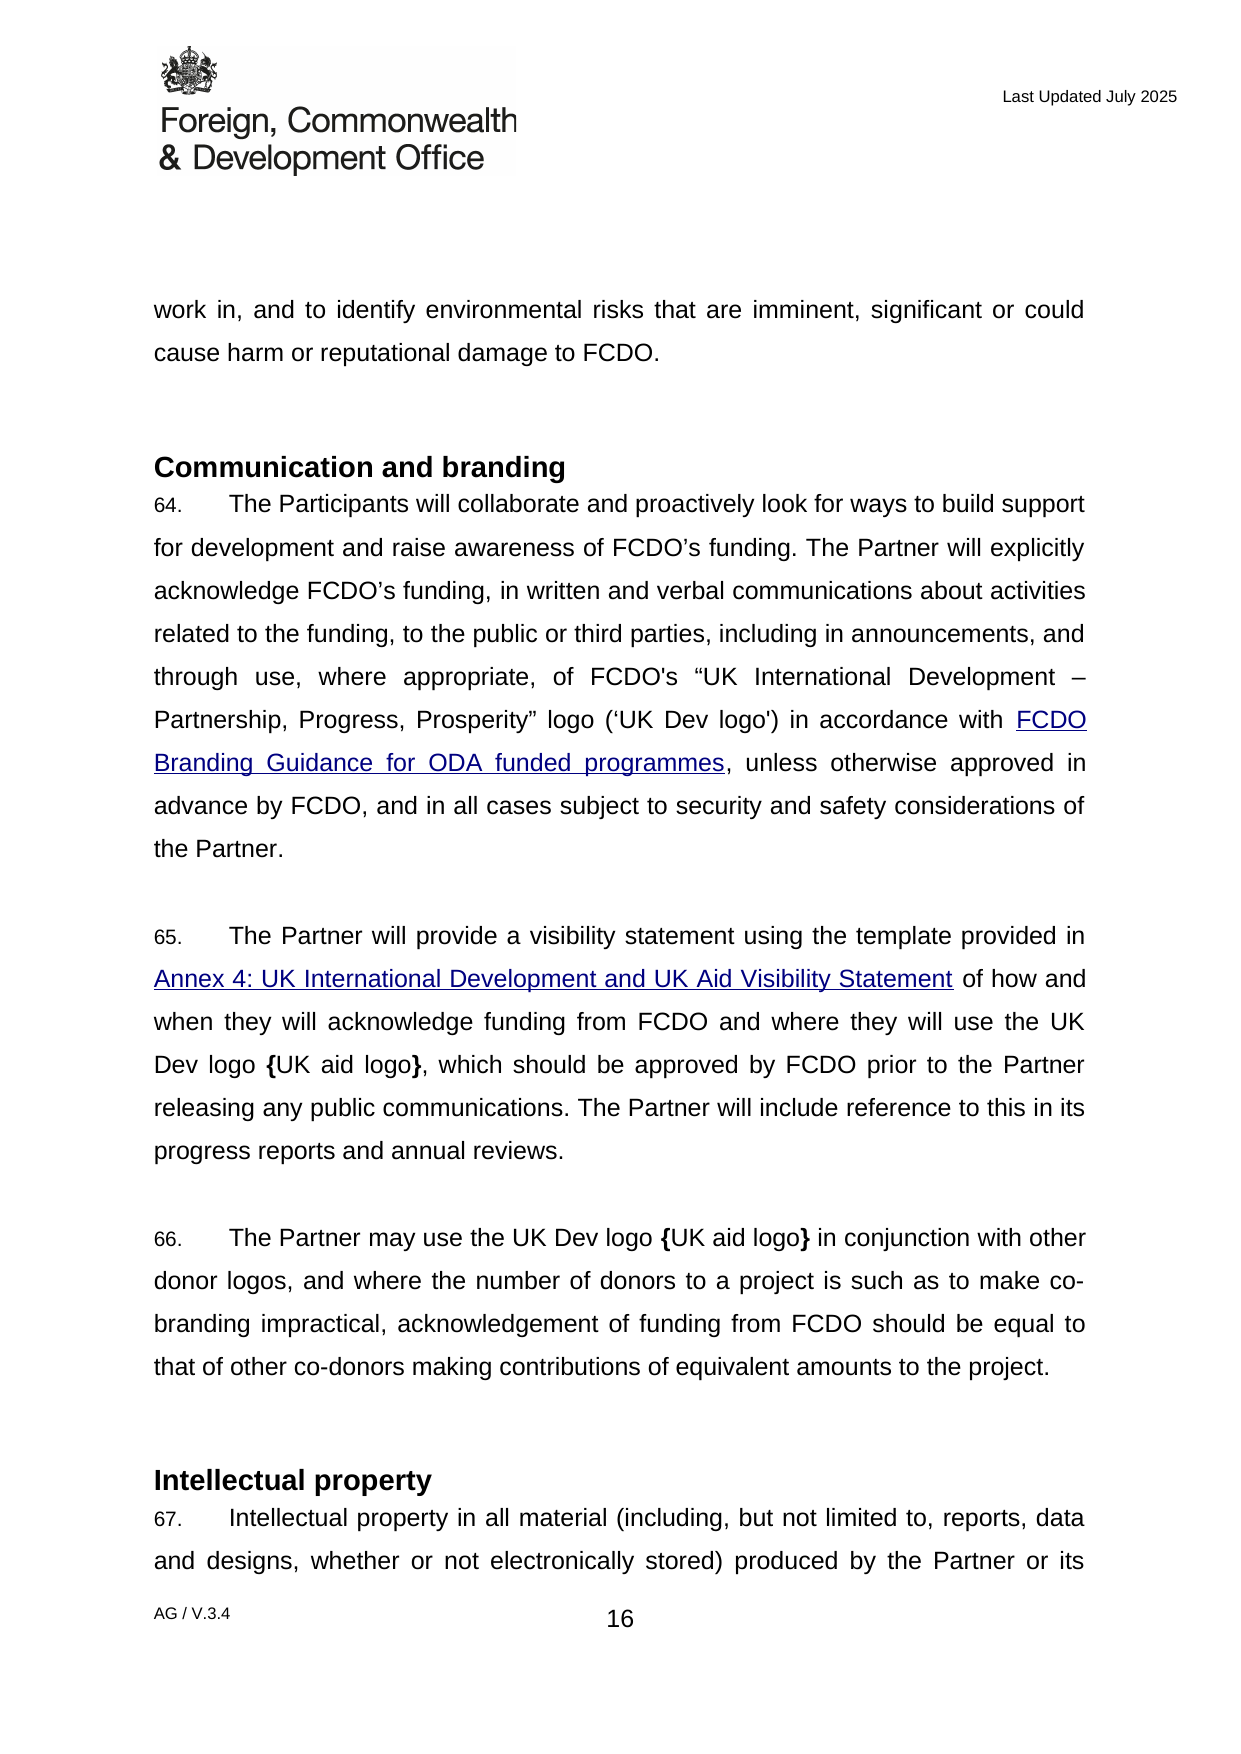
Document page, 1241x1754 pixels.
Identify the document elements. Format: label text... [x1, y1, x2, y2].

list The Partner will provide a visibility statement using the template provided in Annex 4: UK International Development and UK Aid Visibility Statement of how and when they will acknowledge funding from FCDO and where they will use the UK Dev logo {UK aid logo}, which should be approved by FCDO prior to the Partner releasing any public communications. The Partner will include reference to this in its progress reports and annual reviews. [153, 921, 1087, 1165]
list work in, and to identify environmental risks that are imminent, significant or could cause harm or reputational damage to FCDO. [153, 295, 1087, 367]
subtitle Intellectual property [153, 1463, 1087, 1497]
list The Participants will collaborate and proactively look for ways to build support for development and raise awareness of FCDO’s funding. The Partner will explicitly acknowledge FCDO’s funding, in written and verbal communications about activities related to the funding, to the public or third parties, including in announcements, and through use, where appropriate, of FCDO's “UK International Development – Partnership, Progress, Prosperity” logo (‘UK Dev logo') in accordance with FCDO Branding Guidance for ODA funded programmes, unless otherwise approved in advance by FCDO, and in all cases subject to security and safety considerations of the Partner. [153, 489, 1087, 863]
subtitle Communication and branding [153, 450, 1087, 483]
list The Partner may use the UK Dev logo {UK aid logo} in conjunction with other donor logos, and where the number of donors to a project is such as to make co-branding impractical, acknowledgement of funding from FCDO should be equal to that of other co-donors making contributions of equivalent amounts to the project. [153, 1223, 1087, 1381]
list Intellectual property in all material (including, but not limited to, reports, data and designs, whether or not electronically stored) produced by the Partner or its [153, 1503, 1087, 1575]
